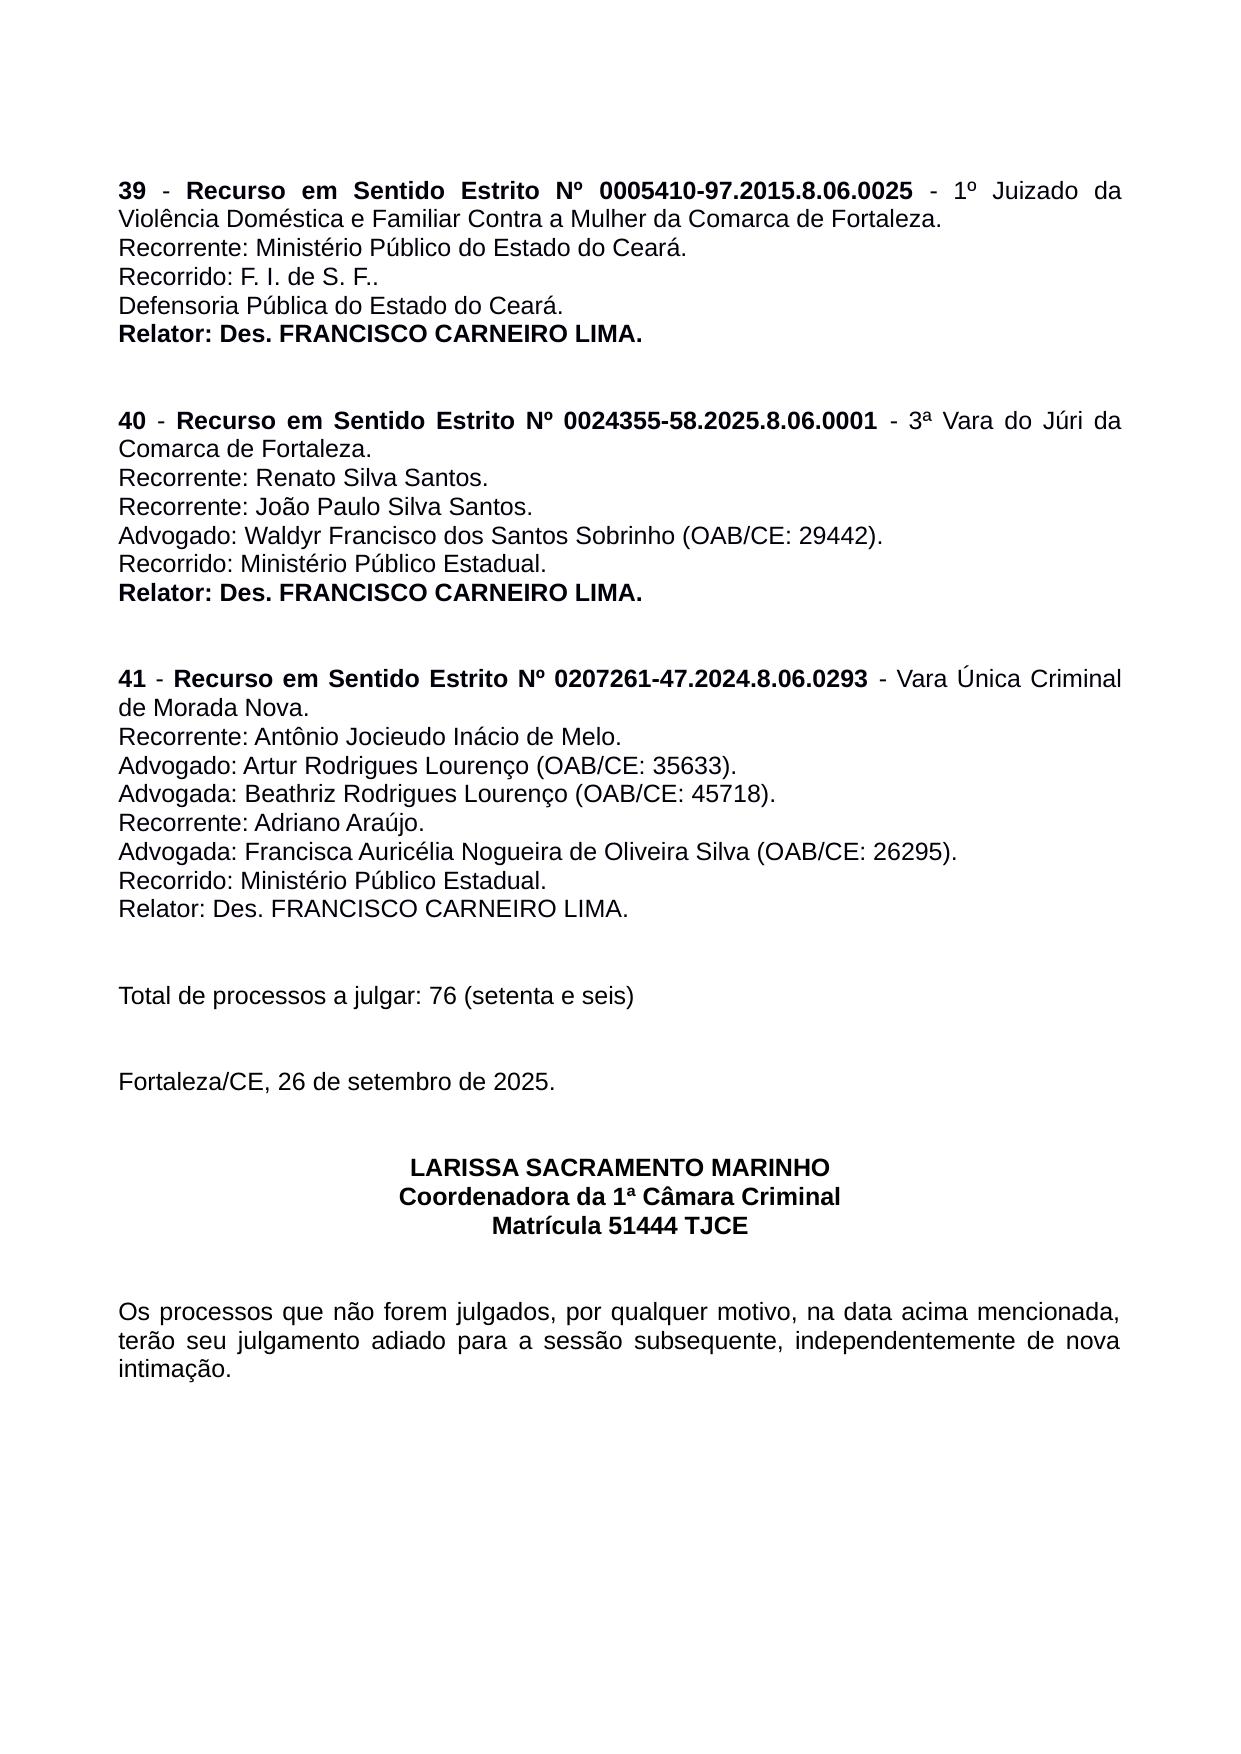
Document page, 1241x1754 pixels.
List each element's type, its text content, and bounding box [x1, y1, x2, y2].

text Advogado: Artur Rodrigues Lourenço (OAB/CE: 35633). [118, 751, 1122, 779]
text Fortaleza/CE, 26 de setembro de 2025. [118, 1067, 1122, 1096]
text Advogado: Waldyr Francisco dos Santos Sobrinho (OAB/CE: 29442). [118, 521, 1122, 549]
text Recorrente: João Paulo Silva Santos. [118, 492, 1122, 521]
text Recorrido: Ministério Público Estadual. [118, 866, 1122, 894]
text Matrícula 51444 TJCE [118, 1211, 1122, 1239]
text 41 - Recurso em Sentido Estrito Nº 0207261-47.2024.8.06.0293 - Vara Única Criminal de Morada Nova. [118, 664, 1122, 722]
text Coordenadora da 1ª Câmara Criminal [118, 1182, 1122, 1211]
text Relator: Des. FRANCISCO CARNEIRO LIMA. [118, 894, 1122, 923]
text Total de processos a julgar: 76 (setenta e seis) [118, 981, 1122, 1009]
text Advogada: Francisca Auricélia Nogueira de Oliveira Silva (OAB/CE: 26295). [118, 837, 1122, 866]
text Recorrido: F. I. de S. F.. [118, 262, 1122, 291]
text LARISSA SACRAMENTO MARINHO [118, 1153, 1122, 1182]
text Recorrente: Adriano Araújo. [118, 808, 1122, 837]
text Defensoria Pública do Estado do Ceará. [118, 291, 1122, 319]
text Recorrente: Ministério Público do Estado do Ceará. [118, 233, 1122, 262]
text Relator: Des. FRANCISCO CARNEIRO LIMA. [118, 578, 1122, 607]
text Recorrido: Ministério Público Estadual. [118, 549, 1122, 578]
text Recorrente: Renato Silva Santos. [118, 463, 1122, 492]
text Advogada: Beathriz Rodrigues Lourenço (OAB/CE: 45718). [118, 779, 1122, 808]
text Recorrente: Antônio Jocieudo Inácio de Melo. [118, 722, 1122, 751]
text Relator: Des. FRANCISCO CARNEIRO LIMA. [118, 319, 1122, 348]
text 39 - Recurso em Sentido Estrito Nº 0005410-97.2015.8.06.0025 - 1º Juizado da Violência Doméstica e Familiar Contra a Mulher da Comarca de Fortaleza. [118, 176, 1122, 233]
text Os processos que não forem julgados, por qualquer motivo, na data acima mencionada, terão seu julgamento adiado para a sessão subsequente, independentemente de nova intimação. [118, 1297, 1122, 1383]
text 40 - Recurso em Sentido Estrito Nº 0024355-58.2025.8.06.0001 - 3ª Vara do Júri da Comarca de Fortaleza. [118, 406, 1122, 463]
